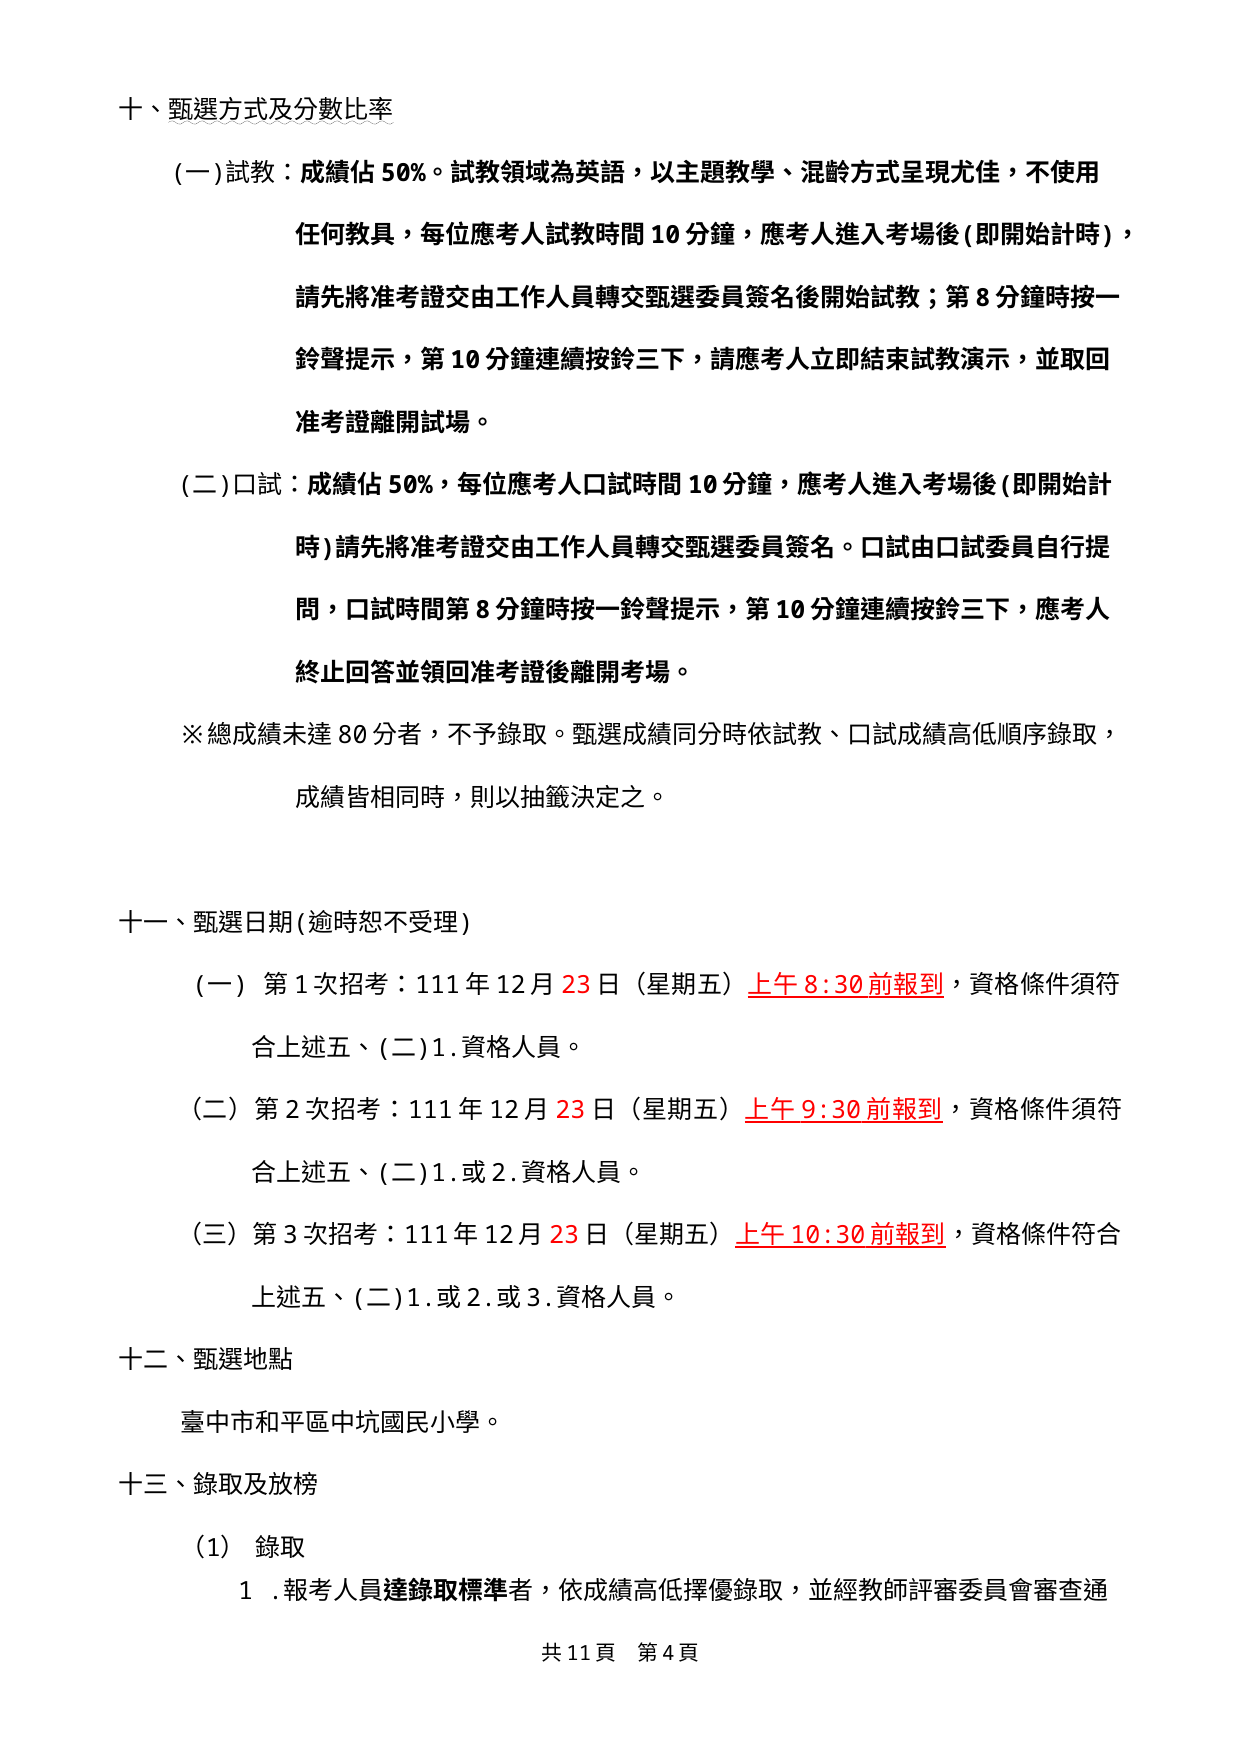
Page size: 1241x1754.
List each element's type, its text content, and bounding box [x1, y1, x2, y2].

text 十一、甄選日期(逾時恕不受理) [118, 879, 1122, 941]
text ※總成績未達80分者，不予錄取。甄選成績同分時依試教、口試成績高低順序錄取，成績皆相同時，則以抽籤決定之。 [177, 691, 1122, 816]
text （三）第3次招考：111年12月23日（星期五）上午10:30前報到，資格條件符合上述五、(二)1.或2.或3.資格人員。 [177, 1191, 1122, 1316]
text (一) 第1次招考：111年12月23日（星期五）上午8:30前報到，資格條件須符合上述五、(二)1.資格人員。 [177, 941, 1122, 1066]
text 1 .報考人員達錄取標準者，依成績高低擇優錄取，並經教師評審委員會審查通 [148, 1566, 1122, 1608]
text （二）第2次招考：111年12月23日（星期五）上午9:30前報到，資格條件須符合上述五、(二)1.或2.資格人員。 [177, 1066, 1122, 1191]
text 十三、錄取及放榜 [118, 1441, 1122, 1504]
text 十、甄選方式及分數比率 [118, 66, 1122, 129]
text 臺中市和平區中坑國民小學。 [181, 1379, 1122, 1441]
text 十二、甄選地點 [118, 1316, 1122, 1379]
text (二)口試：成績佔50%，每位應考人口試時間10分鐘，應考人進入考場後(即開始計時)請先將准考證交由工作人員轉交甄選委員簽名。口試由口試委員自行提問，口試時間第8分鐘時按一鈴聲提示，第10分鐘連續按鈴三下，應考人終止回答並領回准考證後離開考場。 [163, 441, 1122, 691]
text (一)試教：成績佔50%。試教領域為英語，以主題教學、混齡方式呈現尤佳，不使用任何教具，每位應考人試教時間10分鐘，應考人進入考場後(即開始計時)，請先將准考證交由工作人員轉交甄選委員簽名後開始試教；第8分鐘時按一鈴聲提示，第10分鐘連續按鈴三下，請應考人立即結束試教演示，並取回准考證離開試場。 [156, 129, 1122, 441]
list 錄取 [181, 1504, 1122, 1566]
